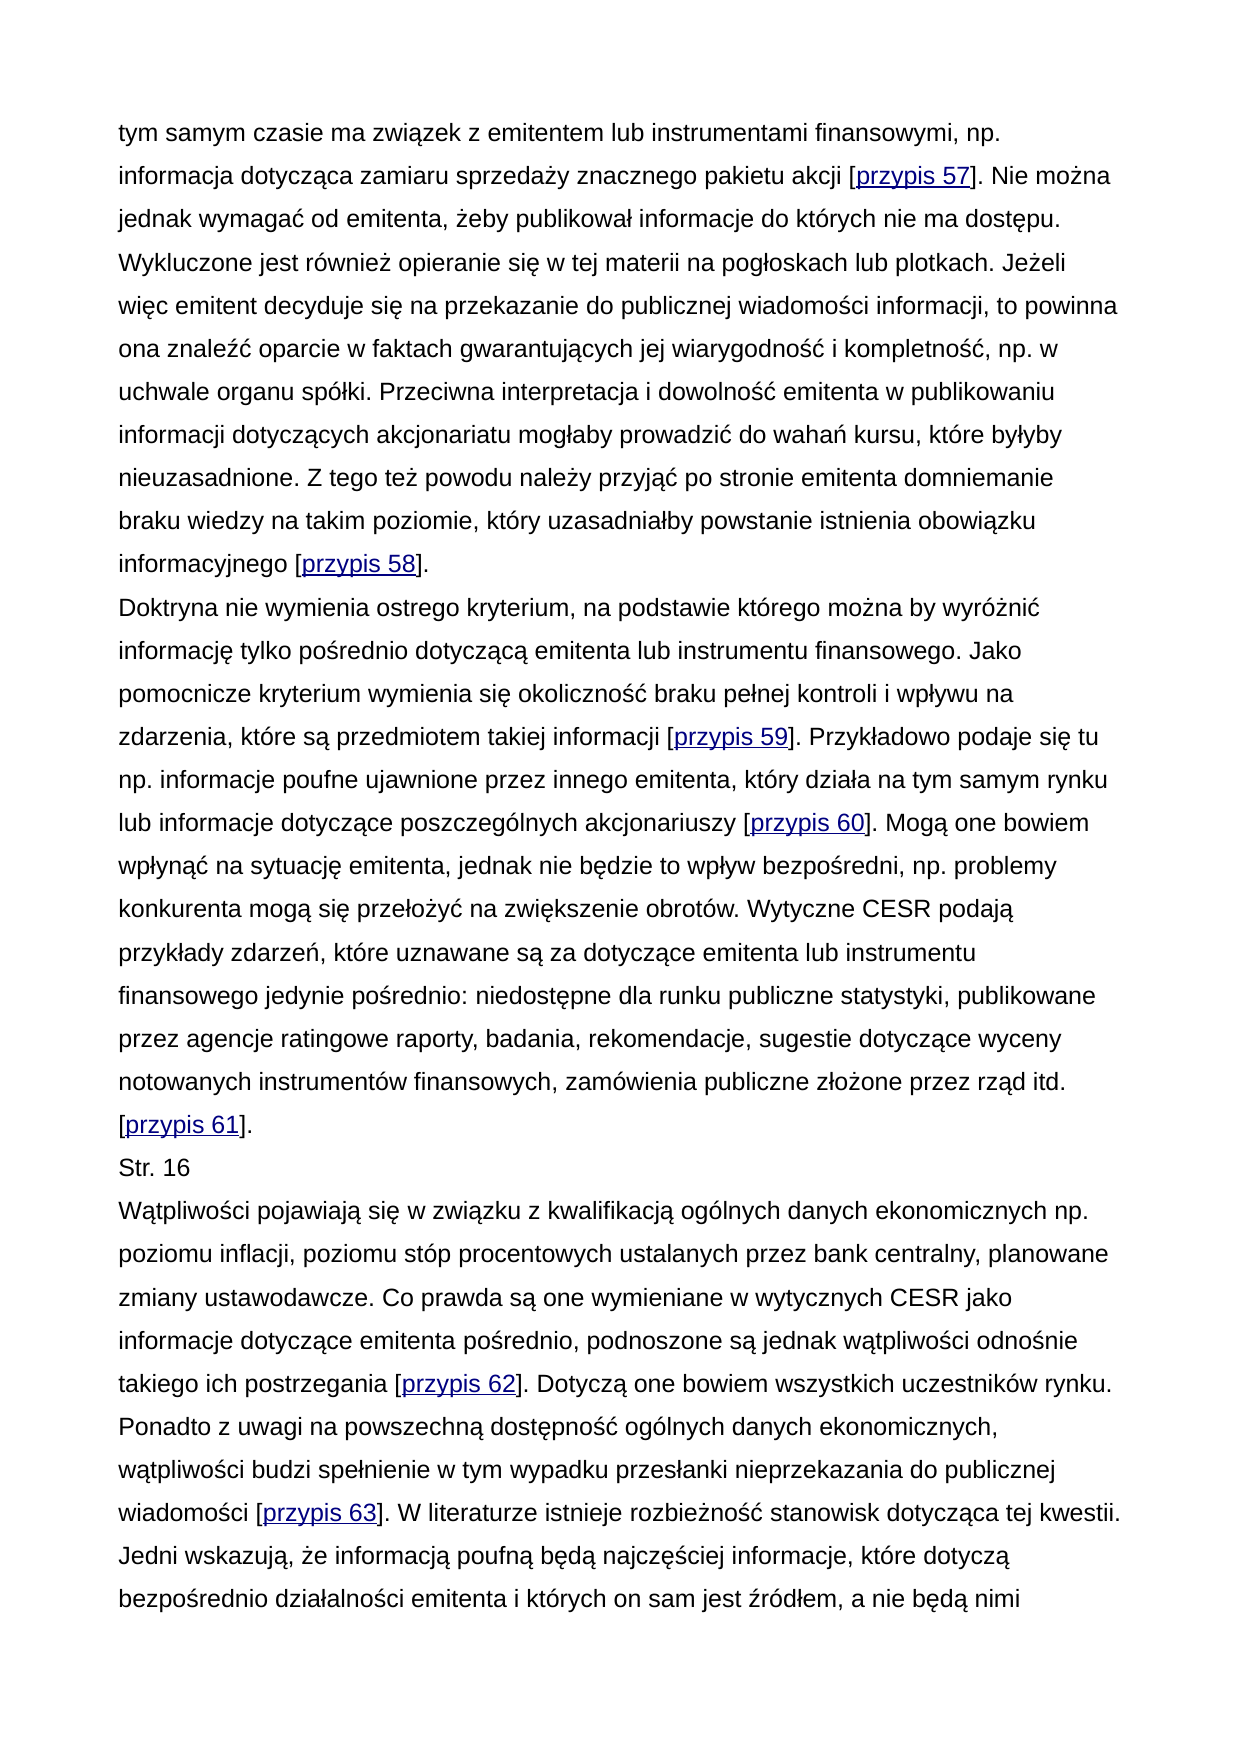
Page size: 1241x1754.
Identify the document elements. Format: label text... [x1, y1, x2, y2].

text Str. 16 [118, 1153, 1122, 1182]
text tym samym czasie ma związek z emitentem lub instrumentami finansowymi, np. informacja dotycząca zamiaru sprzedaży znacznego pakietu akcji [przypis 57]. Nie można jednak wymagać od emitenta, żeby publikował informacje do których nie ma dostępu. Wykluczone jest również opieranie się w tej materii na pogłoskach lub plotkach. Jeżeli więc emitent decyduje się na przekazanie do publicznej wiadomości informacji, to powinna ona znaleźć oparcie w faktach gwarantujących jej wiarygodność i kompletność, np. w uchwale organu spółki. Przeciwna interpretacja i dowolność emitenta w publikowaniu informacji dotyczących akcjonariatu mogłaby prowadzić do wahań kursu, które byłyby nieuzasadnione. Z tego też powodu należy przyjąć po stronie emitenta domniemanie braku wiedzy na takim poziomie, który uzasadniałby powstanie istnienia obowiązku informacyjnego [przypis 58]. [118, 118, 1122, 578]
text Wątpliwości pojawiają się w związku z kwalifikacją ogólnych danych ekonomicznych np. poziomu inflacji, poziomu stóp procentowych ustalanych przez bank centralny, planowane zmiany ustawodawcze. Co prawda są one wymieniane w wytycznych CESR jako informacje dotyczące emitenta pośrednio, podnoszone są jednak wątpliwości odnośnie takiego ich postrzegania [przypis 62]. Dotyczą one bowiem wszystkich uczestników rynku. Ponadto z uwagi na powszechną dostępność ogólnych danych ekonomicznych, wątpliwości budzi spełnienie w tym wypadku przesłanki nieprzekazania do publicznej wiadomości [przypis 63]. W literaturze istnieje rozbieżność stanowisk dotycząca tej kwestii. Jedni wskazują, że informacją poufną będą najczęściej informacje, które dotyczą bezpośrednio działalności emitenta i których on sam jest źródłem, a nie będą nimi [118, 1196, 1122, 1613]
text Doktryna nie wymienia ostrego kryterium, na podstawie którego można by wyróżnić informację tylko pośrednio dotyczącą emitenta lub instrumentu finansowego. Jako pomocnicze kryterium wymienia się okoliczność braku pełnej kontroli i wpływu na zdarzenia, które są przedmiotem takiej informacji [przypis 59]. Przykładowo podaje się tu np. informacje poufne ujawnione przez innego emitenta, który działa na tym samym rynku lub informacje dotyczące poszczególnych akcjonariuszy [przypis 60]. Mogą one bowiem wpłynąć na sytuację emitenta, jednak nie będzie to wpływ bezpośredni, np. problemy konkurenta mogą się przełożyć na zwiększenie obrotów. Wytyczne CESR podają przykłady zdarzeń, które uznawane są za dotyczące emitenta lub instrumentu finansowego jedynie pośrednio: niedostępne dla runku publiczne statystyki, publikowane przez agencje ratingowe raporty, badania, rekomendacje, sugestie dotyczące wyceny notowanych instrumentów finansowych, zamówienia publiczne złożone przez rząd itd. [przypis 61]. [118, 592, 1122, 1139]
